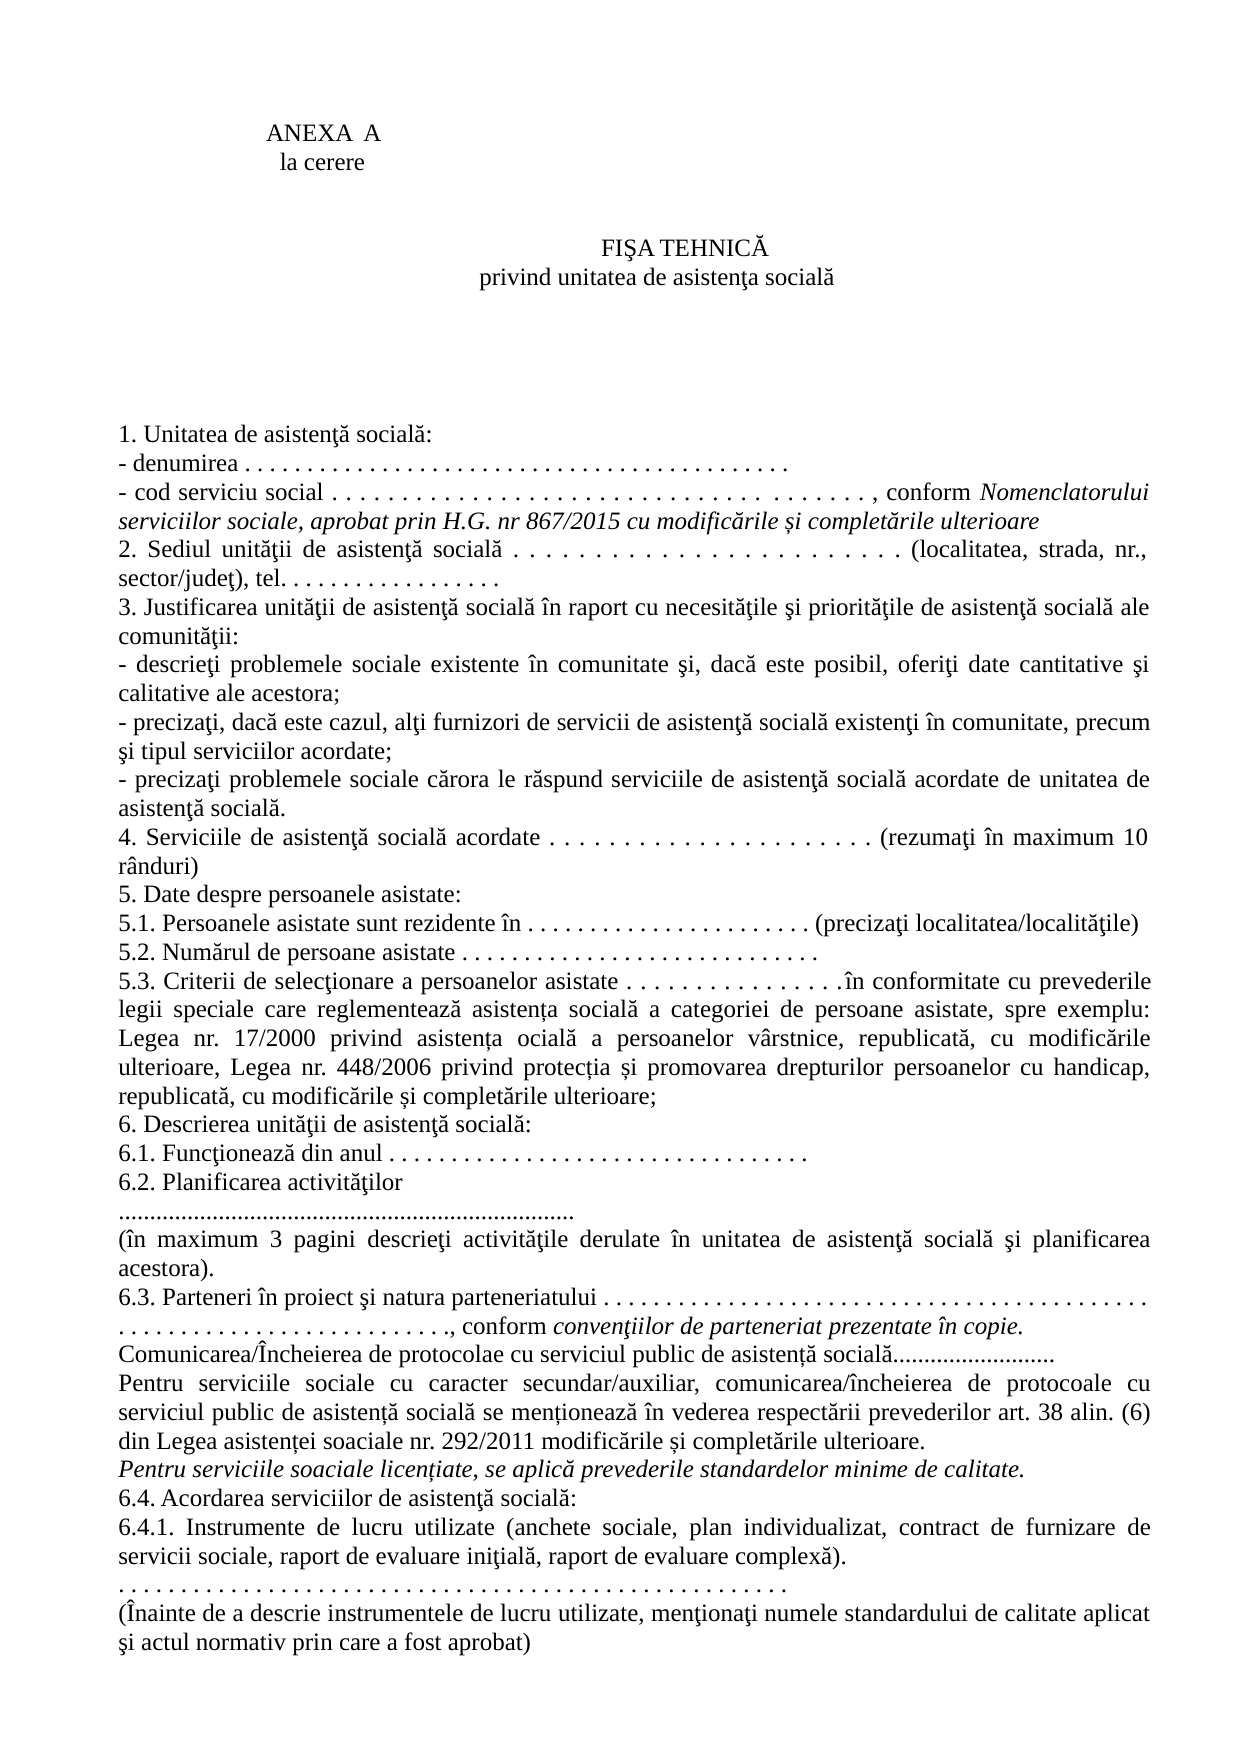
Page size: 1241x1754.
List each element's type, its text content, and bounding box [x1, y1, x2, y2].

text 2. Sediul unităţii de asistenţă socială . . . . . . . . . . . . . . . . . . . . . . . . (localitatea, strada, nr., sector/judeţ), tel. . . . . . . . . . . . . . . . . . [118, 534, 1152, 592]
text 5.2. Numărul de persoane asistate . . . . . . . . . . . . . . . . . . . . . . . . . . . . . [118, 937, 1152, 966]
text 6.1. Funcţionează din anul . . . . . . . . . . . . . . . . . . . . . . . . . . . . . . . . . . [118, 1138, 1152, 1167]
text 6.3. Parteneri în proiect şi natura parteneriatului . . . . . . . . . . . . . . . . . . . . . . . . . . . . . . . . . . . . . . . . . . . . . . . . . . . . . . . . . . . . . . . . . . . . . . ., conform convenţiilor de parteneriat prezentate în copie. [118, 1282, 1152, 1339]
text 3. Justificarea unităţii de asistenţă socială în raport cu necesităţile şi priorităţile de asistenţă socială ale comunităţii: [118, 592, 1152, 649]
text 5.3. Criterii de selecţionare a persoanelor asistate . . . . . . . . . . . . . . . .în conformitate cu prevederile legii speciale care reglementează asistența socială a categoriei de persoane asistate, spre exemplu: Legea nr. 17/2000 privind asistența ocială a persoanelor vârstnice, republicată, cu modificările ulterioare, Legea nr. 448/2006 privind protecția și promovarea drepturilor persoanelor cu handicap, republicată, cu modificările și completările ulterioare; [118, 966, 1152, 1109]
text - precizaţi, dacă este cazul, alţi furnizori de servicii de asistenţă socială existenţi în comunitate, precum şi tipul serviciilor acordate; [118, 707, 1152, 764]
text 6.4. Acordarea serviciilor de asistenţă socială: [118, 1483, 1152, 1512]
text . . . . . . . . . . . . . . . . . . . . . . . . . . . . . . . . . . . . . . . . . . . . . . . . . . . . . . [118, 1569, 1152, 1598]
text 5. Date despre persoanele asistate: [118, 879, 1152, 908]
text Pentru serviciile sociale cu caracter secundar/auxiliar, comunicarea/încheierea de protocoale cu serviciul public de asistență socială se menționează în vederea respectării prevederilor art. 38 alin. (6) din Legea asistenței soaciale nr. 292/2011 modificările și completările ulterioare. [118, 1368, 1152, 1454]
text - precizaţi problemele sociale cărora le răspund serviciile de asistenţă socială acordate de unitatea de asistenţă socială. [118, 764, 1152, 822]
text ......................................................................... [118, 1196, 1152, 1224]
text 1. Unitatea de asistenţă socială: [118, 419, 1152, 448]
text Comunicarea/Încheierea de protocolae cu serviciul public de asistență socială.......................... [118, 1339, 1152, 1368]
text 6. Descrierea unităţii de asistenţă socială: [118, 1109, 1152, 1138]
text - cod serviciu social . . . . . . . . . . . . . . . . . . . . . . . . . . . . . . . . . . . . . . , conform Nomenclatorului serviciilor sociale, aprobat prin H.G. nr 867/2015 cu modificările și completările ulterioare [118, 477, 1152, 534]
text la cerere [118, 147, 1152, 176]
text - denumirea . . . . . . . . . . . . . . . . . . . . . . . . . . . . . . . . . . . . . . . . . . . . [118, 448, 1152, 477]
text FIŞA TEHNICĂ [118, 233, 1152, 262]
text 5.1. Persoanele asistate sunt rezidente în . . . . . . . . . . . . . . . . . . . . . . . (precizaţi localitatea/localităţile) [118, 908, 1152, 937]
text ANEXA A [118, 118, 1152, 147]
text 6.4.1. Instrumente de lucru utilizate (anchete sociale, plan individualizat, contract de furnizare de servicii sociale, raport de evaluare iniţială, raport de evaluare complexă). [118, 1512, 1152, 1569]
text - descrieţi problemele sociale existente în comunitate şi, dacă este posibil, oferiţi date cantitative şi calitative ale acestora; [118, 649, 1152, 707]
text (Înainte de a descrie instrumentele de lucru utilizate, menţionaţi numele standardului de calitate aplicat şi actul normativ prin care a fost aprobat) [118, 1598, 1152, 1656]
text Pentru serviciile soaciale licențiate, se aplică prevederile standardelor minime de calitate. [118, 1454, 1152, 1483]
text privind unitatea de asistenţa socială [118, 262, 1152, 291]
text 6.2. Planificarea activităţilor [118, 1167, 1152, 1196]
text (în maximum 3 pagini descrieţi activităţile derulate în unitatea de asistenţă socială şi planificarea acestora). [118, 1224, 1152, 1282]
text 4. Serviciile de asistenţă socială acordate . . . . . . . . . . . . . . . . . . . . . . (rezumaţi în maximum 10 rânduri) [118, 822, 1152, 879]
